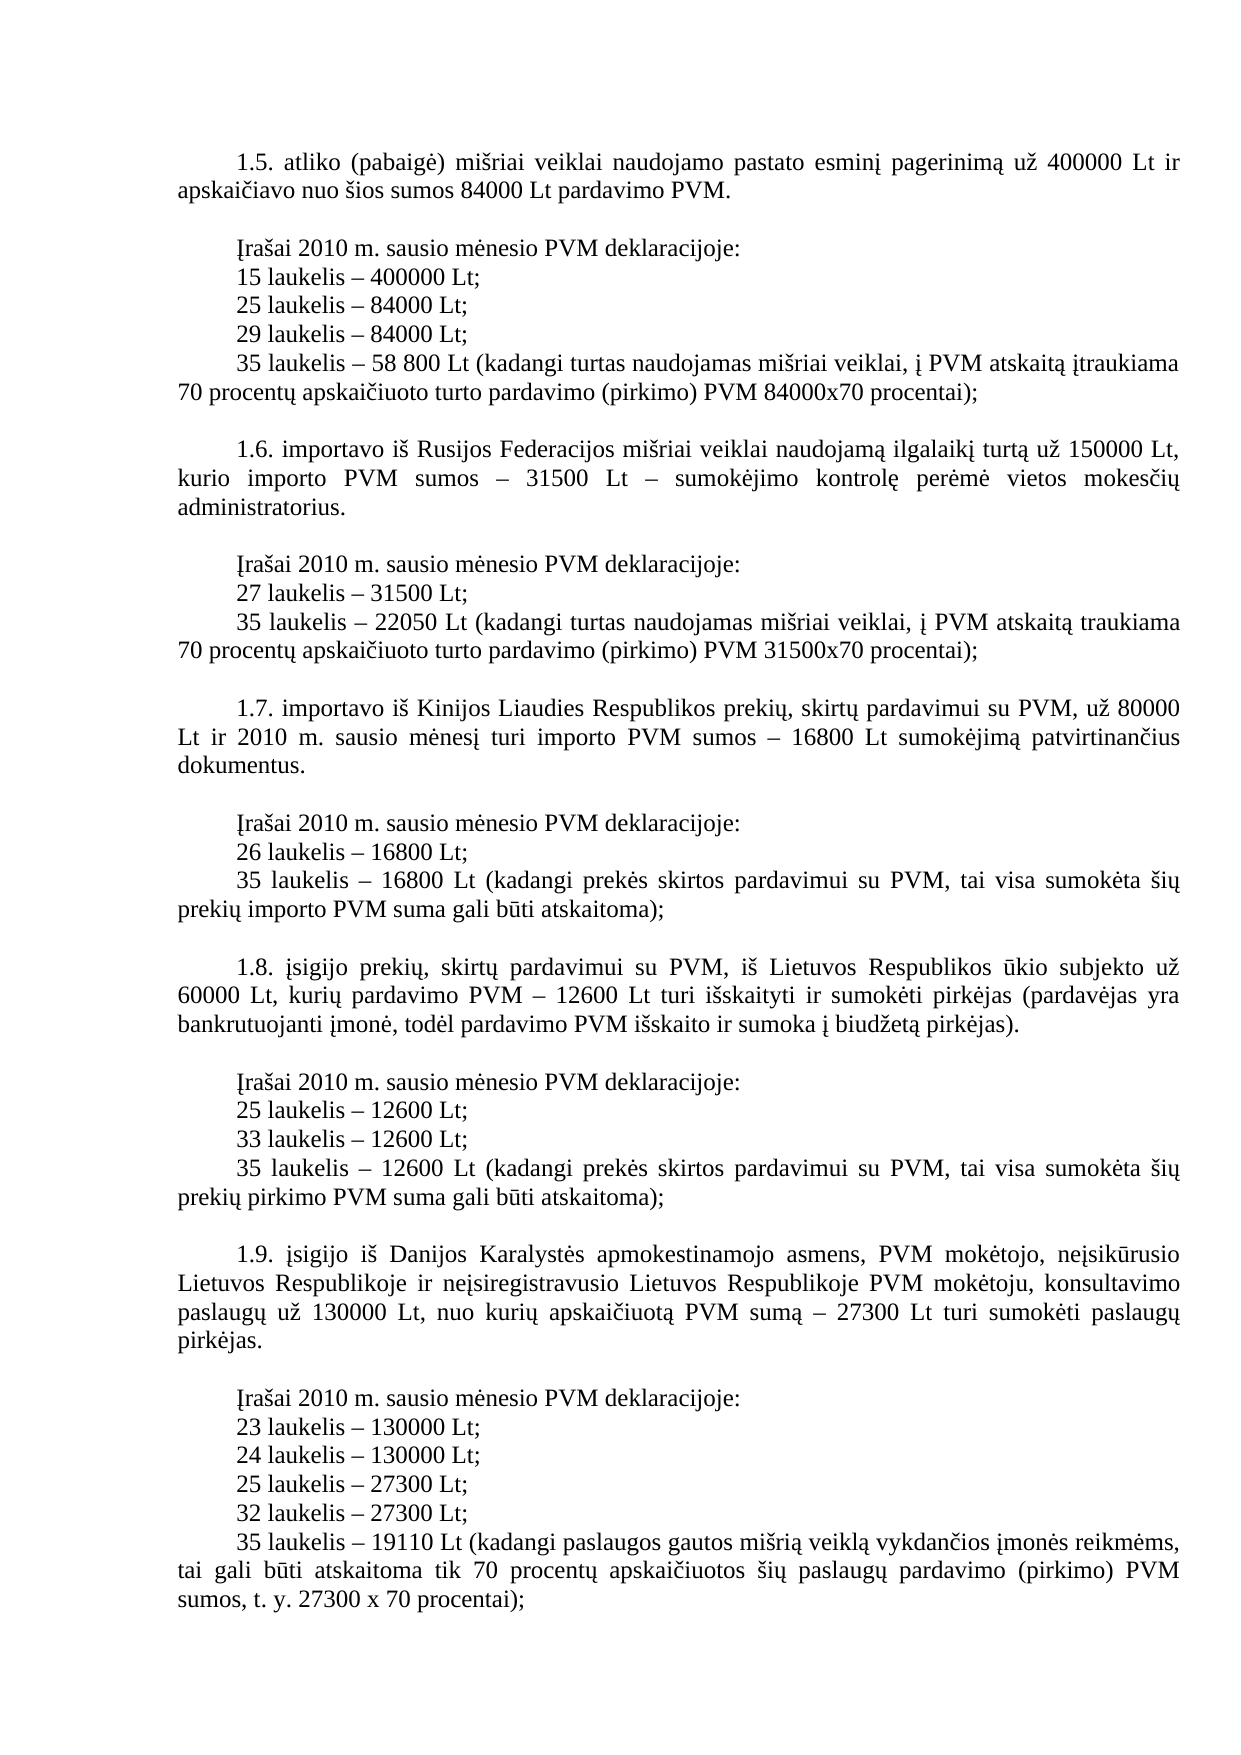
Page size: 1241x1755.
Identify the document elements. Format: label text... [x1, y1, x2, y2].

text 35 laukelis – 12600 Lt (kadangi prekės skirtos pardavimui su PVM, tai visa sumokėta šių prekių pirkimo PVM suma gali būti atskaitoma); [177, 1153, 1181, 1211]
text 35 laukelis – 22050 Lt (kadangi turtas naudojamas mišriai veiklai, į PVM atskaitą traukiama 70 procentų apskaičiuoto turto pardavimo (pirkimo) PVM 31500x70 procentai); [177, 607, 1181, 664]
text Įrašai 2010 m. sausio mėnesio PVM deklaracijoje: [177, 1067, 1181, 1096]
text 25 laukelis – 84000 Lt; [177, 291, 1181, 319]
text 23 laukelis – 130000 Lt; [177, 1412, 1181, 1441]
text Įrašai 2010 m. sausio mėnesio PVM deklaracijoje: [177, 1383, 1181, 1412]
text 25 laukelis – 12600 Lt; [177, 1096, 1181, 1124]
text Įrašai 2010 m. sausio mėnesio PVM deklaracijoje: [177, 233, 1181, 262]
text 1.7. importavo iš Kinijos Liaudies Respublikos prekių, skirtų pardavimui su PVM, už 80000 Lt ir 2010 m. sausio mėnesį turi importo PVM sumos – 16800 Lt sumokėjimą patvirtinančius dokumentus. [177, 693, 1181, 779]
text 29 laukelis – 84000 Lt; [177, 319, 1181, 348]
text 1.5. atliko (pabaigė) mišriai veiklai naudojamo pastato esminį pagerinimą už 400000 Lt ir apskaičiavo nuo šios sumos 84000 Lt pardavimo PVM. [177, 147, 1181, 204]
text 35 laukelis – 16800 Lt (kadangi prekės skirtos pardavimui su PVM, tai visa sumokėta šių prekių importo PVM suma gali būti atskaitoma); [177, 866, 1181, 923]
text Įrašai 2010 m. sausio mėnesio PVM deklaracijoje: [177, 549, 1181, 578]
text 1.6. importavo iš Rusijos Federacijos mišriai veiklai naudojamą ilgalaikį turtą už 150000 Lt, kurio importo PVM sumos – 31500 Lt – sumokėjimo kontrolę perėmė vietos mokesčių administratorius. [177, 434, 1181, 521]
text 24 laukelis – 130000 Lt; [177, 1441, 1181, 1469]
text 33 laukelis – 12600 Lt; [177, 1124, 1181, 1153]
text 26 laukelis – 16800 Lt; [177, 837, 1181, 866]
text 15 laukelis – 400000 Lt; [177, 262, 1181, 291]
text 1.9. įsigijo iš Danijos Karalystės apmokestinamojo asmens, PVM mokėtojo, neįsikūrusio Lietuvos Respublikoje ir neįsiregistravusio Lietuvos Respublikoje PVM mokėtoju, konsultavimo paslaugų už 130000 Lt, nuo kurių apskaičiuotą PVM sumą – 27300 Lt turi sumokėti paslaugų pirkėjas. [177, 1239, 1181, 1354]
text Įrašai 2010 m. sausio mėnesio PVM deklaracijoje: [177, 808, 1181, 837]
text 25 laukelis – 27300 Lt; [177, 1469, 1181, 1498]
text 32 laukelis – 27300 Lt; [177, 1498, 1181, 1527]
text 27 laukelis – 31500 Lt; [177, 578, 1181, 607]
text 35 laukelis – 58 800 Lt (kadangi turtas naudojamas mišriai veiklai, į PVM atskaitą įtraukiama 70 procentų apskaičiuoto turto pardavimo (pirkimo) PVM 84000x70 procentai); [177, 348, 1181, 406]
text 35 laukelis – 19110 Lt (kadangi paslaugos gautos mišrią veiklą vykdančios įmonės reikmėms, tai gali būti atskaitoma tik 70 procentų apskaičiuotos šių paslaugų pardavimo (pirkimo) PVM sumos, t. y. 27300 x 70 procentai); [177, 1527, 1181, 1613]
text 1.8. įsigijo prekių, skirtų pardavimui su PVM, iš Lietuvos Respublikos ūkio subjekto už 60000 Lt, kurių pardavimo PVM – 12600 Lt turi išskaityti ir sumokėti pirkėjas (pardavėjas yra bankrutuojanti įmonė, todėl pardavimo PVM išskaito ir sumoka į biudžetą pirkėjas). [177, 952, 1181, 1038]
